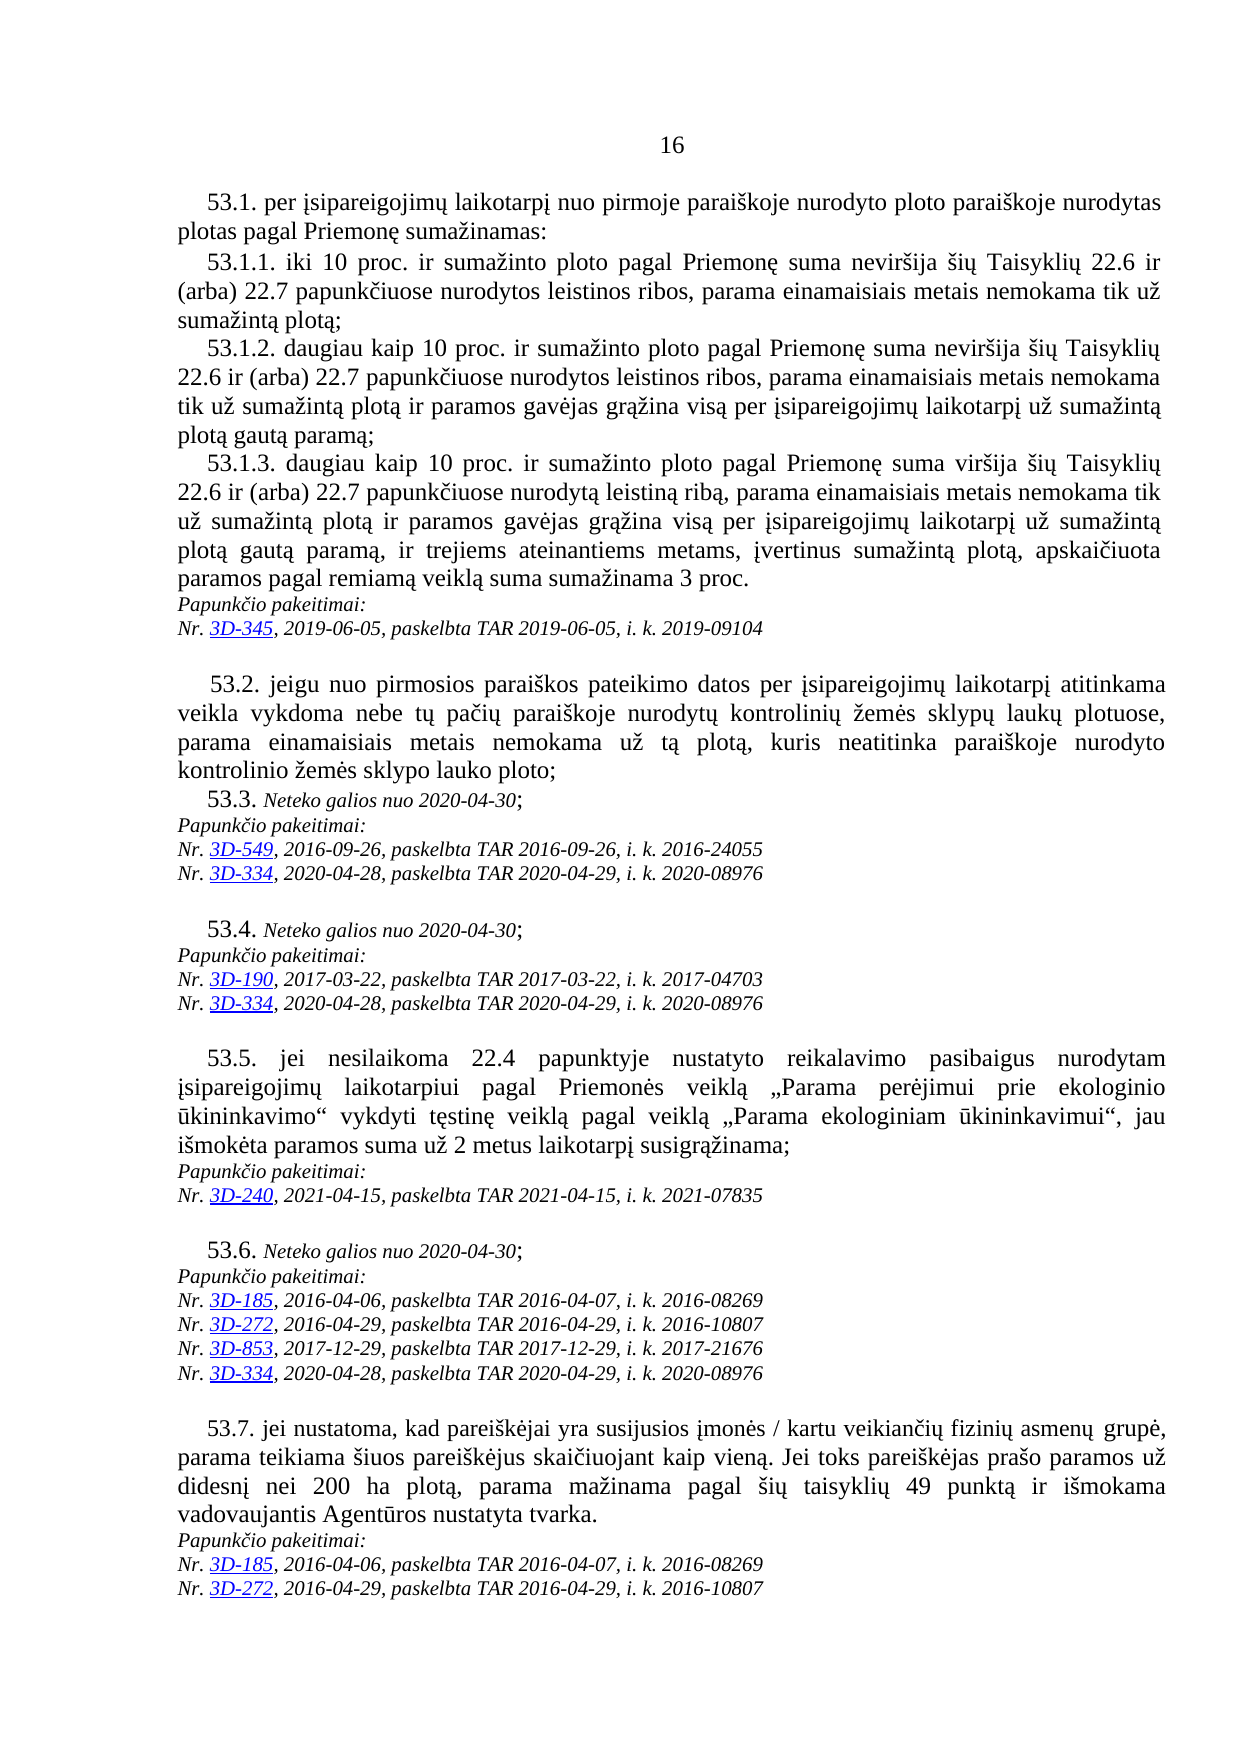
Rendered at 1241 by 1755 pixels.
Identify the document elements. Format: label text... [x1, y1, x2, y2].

text Nr. 3D-345, 2019-06-05, paskelbta TAR 2019-06-05, i. k. 2019-09104 [177, 616, 1167, 640]
text Nr. 3D-190, 2017-03-22, paskelbta TAR 2017-03-22, i. k. 2017-04703 [177, 967, 1167, 991]
text 53.4. Neteko galios nuo 2020-04-30; [177, 914, 1167, 943]
text 53.1. per įsipareigojimų laikotarpį nuo pirmoje paraiškoje nurodyto ploto paraiškoje nurodytas plotas pagal Priemonę sumažinamas: [177, 187, 1162, 245]
text Papunkčio pakeitimai: [177, 1528, 1167, 1552]
text Nr. 3D-853, 2017-12-29, paskelbta TAR 2017-12-29, i. k. 2017-21676 [177, 1336, 1167, 1360]
text 53.5. jei nesilaikoma 22.4 papunktyje nustatyto reikalavimo pasibaigus nurodytam įsipareigojimų laikotarpiui pagal Priemonės veiklą „Parama perėjimui prie ekologinio ūkininkavimo“ vykdyti tęstinę veiklą pagal veiklą „Parama ekologiniam ūkininkavimui“, jau išmokėta paramos suma už 2 metus laikotarpį susigrąžinama; [177, 1043, 1167, 1158]
text 53.7. jei nustatoma, kad pareiškėjai yra susijusios įmonės / kartu veikiančių fizinių asmenų grupė, parama teikiama šiuos pareiškėjus skaičiuojant kaip vieną. Jei toks pareiškėjas prašo paramos už didesnį nei 200 ha plotą, parama mažinama pagal šių taisyklių 49 punktą ir išmokama vadovaujantis Agentūros nustatyta tvarka. [177, 1413, 1167, 1528]
text Papunkčio pakeitimai: [177, 1158, 1167, 1183]
text Nr. 3D-334, 2020-04-28, paskelbta TAR 2020-04-29, i. k. 2020-08976 [177, 861, 1167, 885]
text 53.2. jeigu nuo pirmosios paraiškos pateikimo datos per įsipareigojimų laikotarpį atitinkama veikla vykdoma nebe tų pačių paraiškoje nurodytų kontrolinių žemės sklypų laukų plotuose, parama einamaisiais metais nemokama už tą plotą, kuris neatitinka paraiškoje nurodyto kontrolinio žemės sklypo lauko ploto; [177, 669, 1167, 784]
text 53.1.1. iki 10 proc. ir sumažinto ploto pagal Priemonę suma neviršija šių Taisyklių 22.6 ir (arba) 22.7 papunkčiuose nurodytos leistinos ribos, parama einamaisiais metais nemokama tik už sumažintą plotą; [177, 247, 1162, 333]
text 53.3. Neteko galios nuo 2020-04-30; [177, 784, 1167, 813]
text Nr. 3D-549, 2016-09-26, paskelbta TAR 2016-09-26, i. k. 2016-24055 [177, 837, 1167, 861]
text Nr. 3D-334, 2020-04-28, paskelbta TAR 2020-04-29, i. k. 2020-08976 [177, 991, 1167, 1015]
text Papunkčio pakeitimai: [177, 813, 1167, 837]
text 53.1.2. daugiau kaip 10 proc. ir sumažinto ploto pagal Priemonę suma neviršija šių Taisyklių 22.6 ir (arba) 22.7 papunkčiuose nurodytos leistinos ribos, parama einamaisiais metais nemokama tik už sumažintą plotą ir paramos gavėjas grąžina visą per įsipareigojimų laikotarpį už sumažintą plotą gautą paramą; [177, 333, 1162, 448]
text Papunkčio pakeitimai: [177, 943, 1167, 967]
text Papunkčio pakeitimai: [177, 592, 1167, 616]
text 53.6. Neteko galios nuo 2020-04-30; [177, 1235, 1167, 1264]
text Nr. 3D-272, 2016-04-29, paskelbta TAR 2016-04-29, i. k. 2016-10807 [177, 1576, 1167, 1600]
text Nr. 3D-185, 2016-04-06, paskelbta TAR 2016-04-07, i. k. 2016-08269 [177, 1288, 1167, 1312]
text Nr. 3D-240, 2021-04-15, paskelbta TAR 2021-04-15, i. k. 2021-07835 [177, 1183, 1167, 1207]
text Nr. 3D-334, 2020-04-28, paskelbta TAR 2020-04-29, i. k. 2020-08976 [177, 1360, 1167, 1384]
text 53.1.3. daugiau kaip 10 proc. ir sumažinto ploto pagal Priemonę suma viršija šių Taisyklių 22.6 ir (arba) 22.7 papunkčiuose nurodytą leistiną ribą, parama einamaisiais metais nemokama tik už sumažintą plotą ir paramos gavėjas grąžina visą per įsipareigojimų laikotarpį už sumažintą plotą gautą paramą, ir trejiems ateinantiems metams, įvertinus sumažintą plotą, apskaičiuota paramos pagal remiamą veiklą suma sumažinama 3 proc. [177, 448, 1162, 592]
text Papunkčio pakeitimai: [177, 1264, 1167, 1288]
text Nr. 3D-272, 2016-04-29, paskelbta TAR 2016-04-29, i. k. 2016-10807 [177, 1312, 1167, 1336]
text Nr. 3D-185, 2016-04-06, paskelbta TAR 2016-04-07, i. k. 2016-08269 [177, 1552, 1167, 1576]
